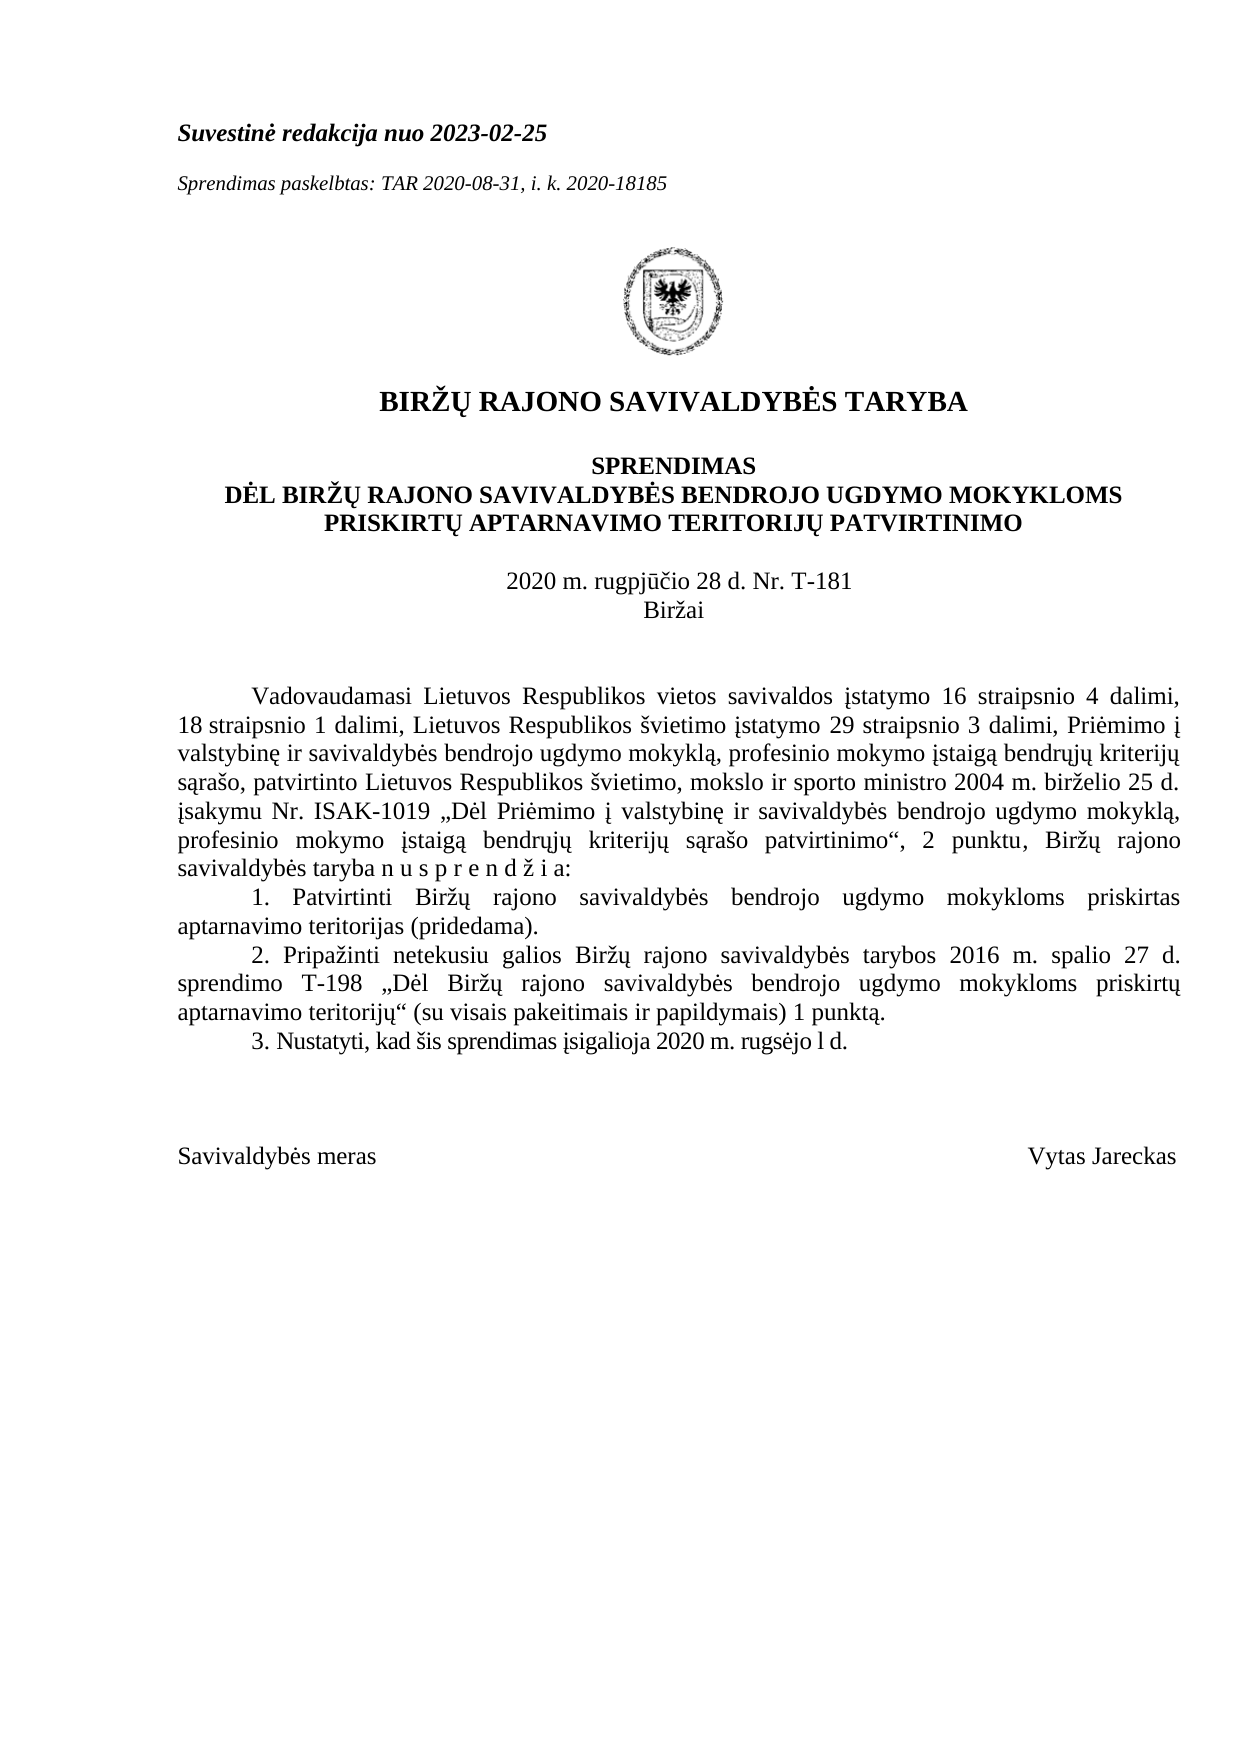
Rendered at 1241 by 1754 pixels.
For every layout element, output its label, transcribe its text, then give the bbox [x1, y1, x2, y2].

text DĖL BIRŽŲ RAJONO SAVIVALDYBĖS BENDROJO UGDYMO MOKYKLOMS PRISKIRTŲ APTARNAVIMO TERITORIJŲ PATVIRTINIMO [166, 480, 1181, 537]
text Biržai [166, 595, 1181, 623]
text Sprendimas paskelbtas: TAR 2020-08-31, i. k. 2020-18185 [177, 171, 1181, 195]
text 2. Pripažinti netekusiu galios Biržų rajono savivaldybės tarybos 2016 m. spalio 27 d. sprendimo T-198 „Dėl Biržų rajono savivaldybės bendrojo ugdymo mokykloms priskirtų aptarnavimo teritorijų“ (su visais pakeitimais ir papildymais) 1 punktą. [177, 940, 1181, 1026]
text 1. Patvirtinti Biržų rajono savivaldybės bendrojo ugdymo mokykloms priskirtas aptarnavimo teritorijas (pridedama). [177, 882, 1181, 940]
text SPRENDIMAS [166, 451, 1181, 480]
text Savivaldybės meras Vytas Jareckas [177, 1141, 1181, 1170]
text 3. Nustatyti, kad šis sprendimas įsigalioja 2020 m. rugsėjo l d. [177, 1026, 1181, 1055]
subtitle 2020 m. rugpjūčio 28 d. Nr. T-181 [177, 566, 1181, 595]
text BIRŽŲ RAJONO SAVIVALDYBĖS TARYBA [166, 384, 1181, 417]
text Vadovaudamasi Lietuvos Respublikos vietos savivaldos įstatymo 16 straipsnio 4 dalimi, 18 straipsnio 1 dalimi, Lietuvos Respublikos švietimo įstatymo 29 straipsnio 3 dalimi, Priėmimo į valstybinę ir savivaldybės bendrojo ugdymo mokyklą, profesinio mokymo įstaigą bendrųjų kriterijų sąrašo, patvirtinto Lietuvos Respublikos švietimo, mokslo ir sporto ministro 2004 m. birželio 25 d. įsakymu Nr. ISAK-1019 „Dėl Priėmimo į valstybinę ir savivaldybės bendrojo ugdymo mokyklą, profesinio mokymo įstaigą bendrųjų kriterijų sąrašo patvirtinimo“, 2 punktu, Biržų rajono savivaldybės taryba n u s p r e n d ž i a: [177, 681, 1181, 882]
text Suvestinė redakcija nuo 2023-02-25 [177, 118, 1181, 147]
